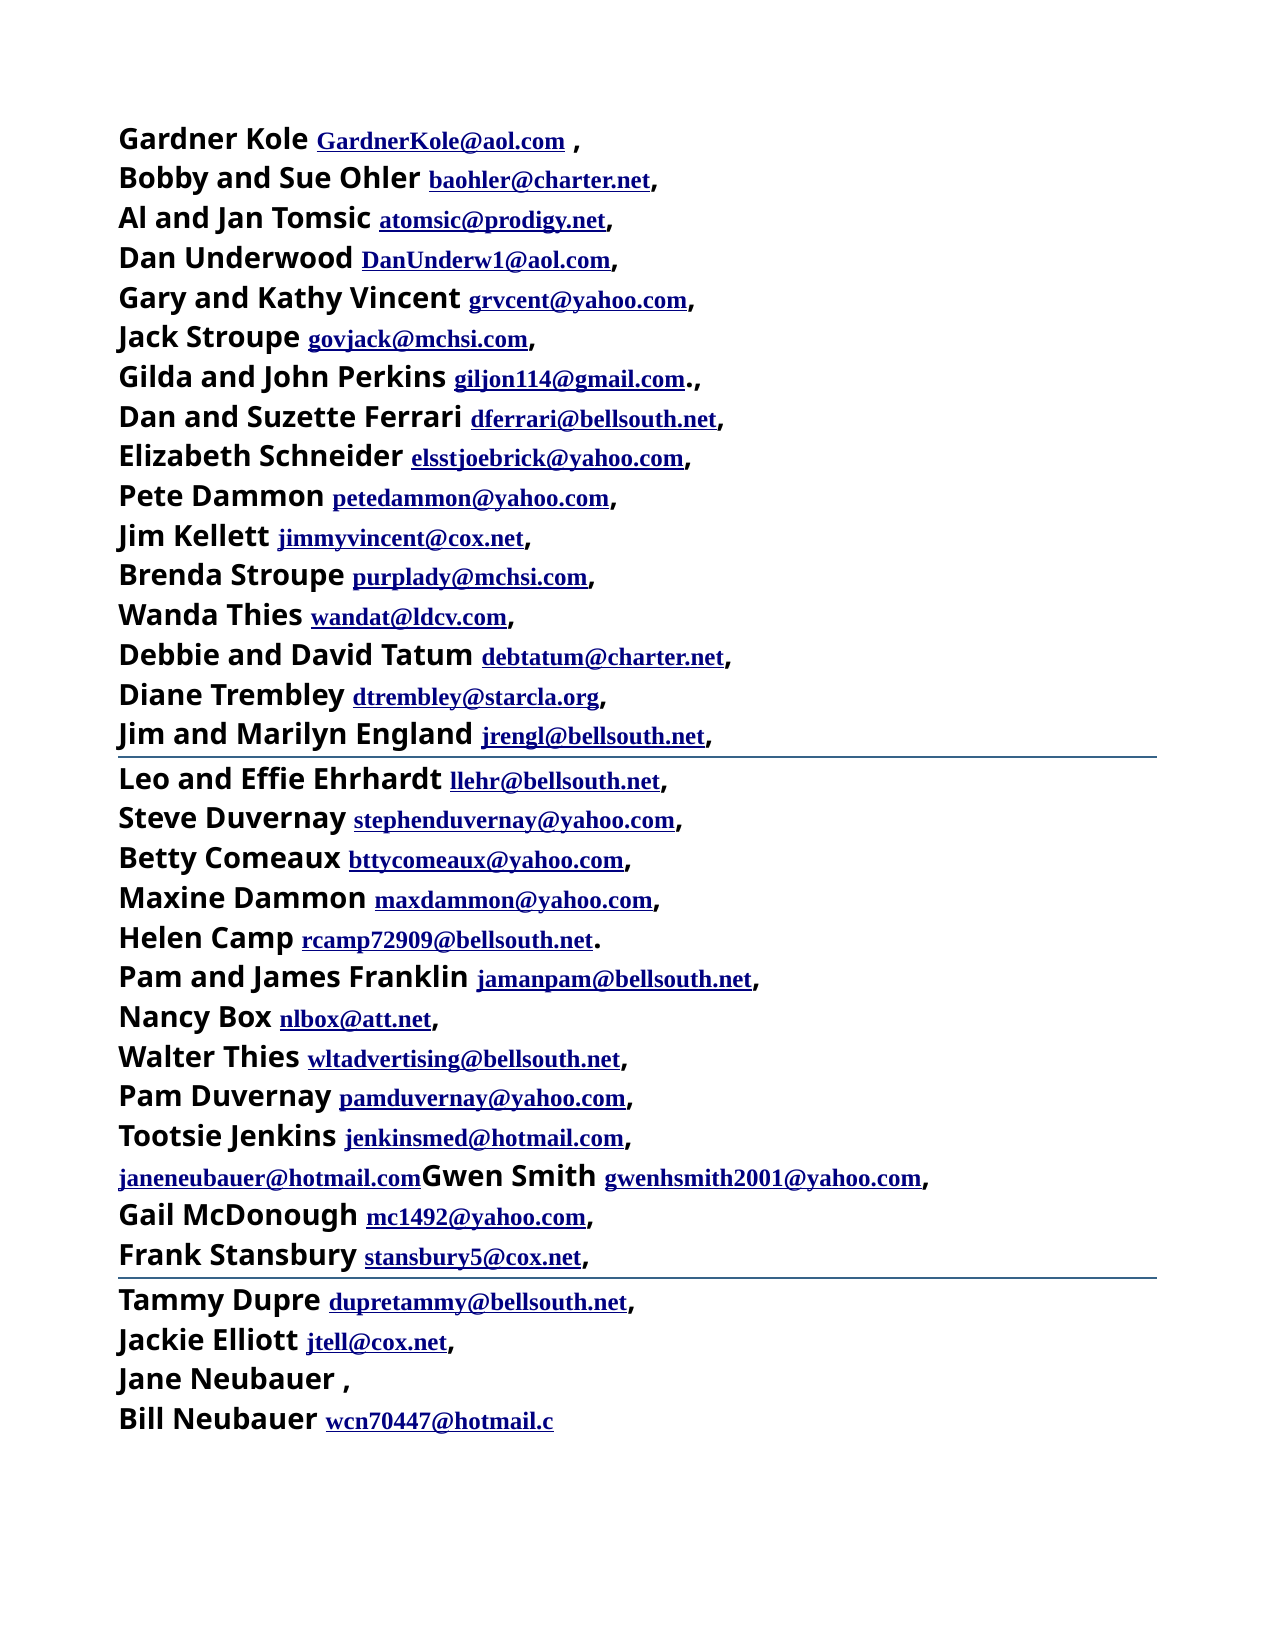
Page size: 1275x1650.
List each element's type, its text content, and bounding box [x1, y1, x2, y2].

text Gilda and John Perkins giljon114@gmail.com., [118, 356, 1157, 396]
text Brenda Stroupe purplady@mchsi.com, [118, 555, 1157, 594]
text Elizabeth Schneider elsstjoebrick@yahoo.com, [118, 436, 1157, 475]
text janeneubauer@hotmail.comGwen Smith gwenhsmith2001@yahoo.com, [118, 1155, 1157, 1195]
text Gardner Kole GardnerKole@aol.com , [118, 118, 1157, 158]
text Gary and Kathy Vincent grvcent@yahoo.com, [118, 277, 1157, 317]
text Steve Duvernay stephenduvernay@yahoo.com, [118, 798, 1157, 837]
text Debbie and David Tatum debtatum@charter.net, [118, 634, 1157, 674]
text Jane Neubauer , [118, 1358, 1157, 1398]
text Diane Trembley dtrembley@starcla.org, [118, 674, 1157, 713]
text Al and Jan Tomsic atomsic@prodigy.net, [118, 197, 1157, 237]
text Pam and James Franklin jamanpam@bellsouth.net, [118, 957, 1157, 996]
text Bill Neubauer wcn70447@hotmail.c [118, 1398, 1157, 1438]
text Jackie Elliott jtell@cox.net, [118, 1319, 1157, 1358]
text Tootsie Jenkins jenkinsmed@hotmail.com, [118, 1115, 1157, 1155]
text Wanda Thies wandat@ldcv.com, [118, 594, 1157, 634]
text Dan and Suzette Ferrari dferrari@bellsouth.net, [118, 396, 1157, 436]
text Helen Camp rcamp72909@bellsouth.net. [118, 917, 1157, 957]
text Betty Comeaux bttycomeaux@yahoo.com, [118, 837, 1157, 877]
text Jack Stroupe govjack@mchsi.com, [118, 317, 1157, 356]
text Gail McDonough mc1492@yahoo.com, [118, 1195, 1157, 1234]
text Leo and Effie Ehrhardt llehr@bellsouth.net, [118, 758, 1157, 798]
text Tammy Dupre dupretammy@bellsouth.net, [118, 1279, 1157, 1319]
text Maxine Dammon maxdammon@yahoo.com, [118, 877, 1157, 917]
text Pete Dammon petedammon@yahoo.com, [118, 475, 1157, 515]
text Walter Thies wltadvertising@bellsouth.net, [118, 1036, 1157, 1076]
text Dan Underwood DanUnderw1@aol.com, [118, 237, 1157, 277]
text Bobby and Sue Ohler baohler@charter.net, [118, 158, 1157, 197]
text Frank Stansbury stansbury5@cox.net, [118, 1234, 1157, 1277]
text Pam Duvernay pamduvernay@yahoo.com, [118, 1076, 1157, 1115]
text Jim Kellett jimmyvincent@cox.net, [118, 515, 1157, 555]
text Jim and Marilyn England jrengl@bellsouth.net, [118, 713, 1157, 756]
text Nancy Box nlbox@att.net, [118, 996, 1157, 1036]
